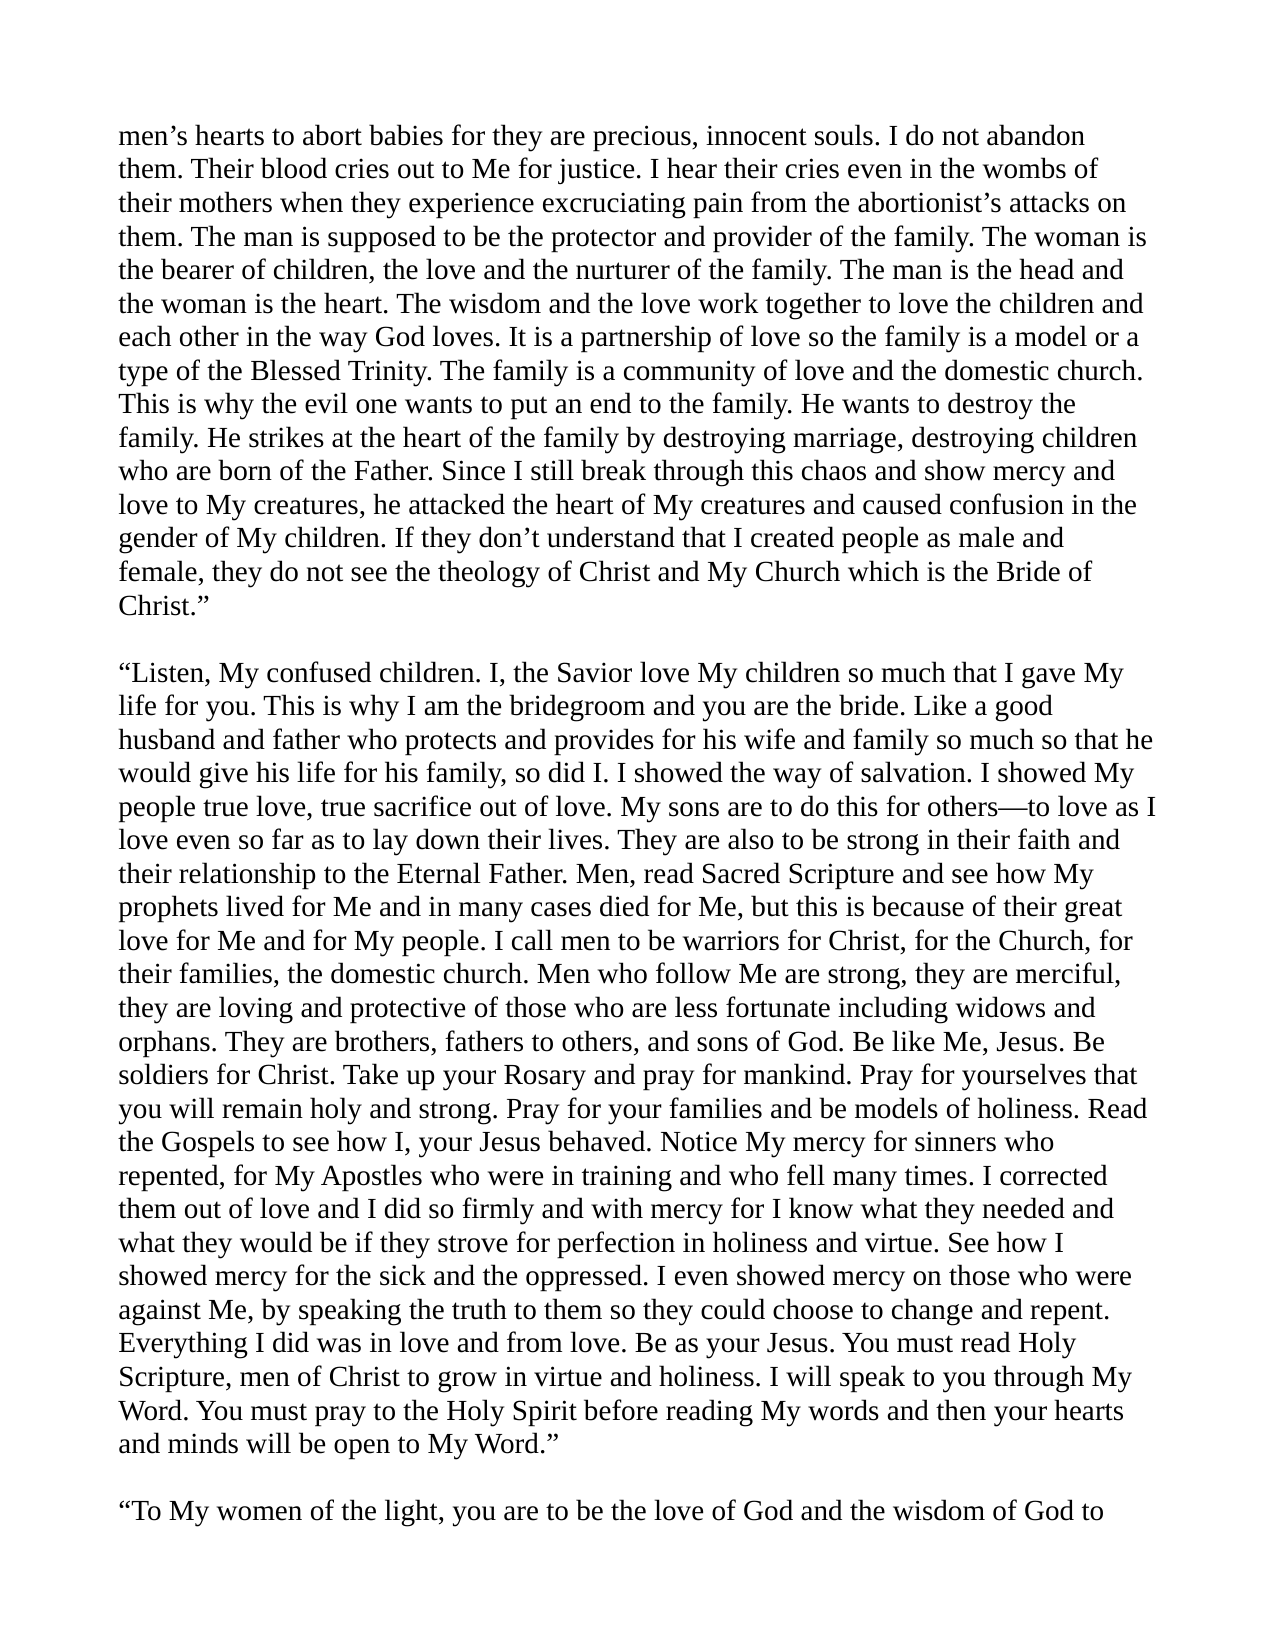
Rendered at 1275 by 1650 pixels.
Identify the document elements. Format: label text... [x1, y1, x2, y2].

text “Listen, My confused children. I, the Savior love My children so much that I gave My life for you. This is why I am the bridegroom and you are the bride. Like a good husband and father who protects and provides for his wife and family so much so that he would give his life for his family, so did I. I showed the way of salvation. I showed My people true love, true sacrifice out of love. My sons are to do this for others—to love as I love even so far as to lay down their lives. They are also to be strong in their faith and their relationship to the Eternal Father. Men, read Sacred Scripture and see how My prophets lived for Me and in many cases died for Me, but this is because of their great love for Me and for My people. I call men to be warriors for Christ, for the Church, for their families, the domestic church. Men who follow Me are strong, they are merciful, they are loving and protective of those who are less fortunate including widows and orphans. They are brothers, fathers to others, and sons of God. Be like Me, Jesus. Be soldiers for Christ. Take up your Rosary and pray for mankind. Pray for yourselves that you will remain holy and strong. Pray for your families and be models of holiness. Read the Gospels to see how I, your Jesus behaved. Notice My mercy for sinners who repented, for My Apostles who were in training and who fell many times. I corrected them out of love and I did so firmly and with mercy for I know what they needed and what they would be if they strove for perfection in holiness and virtue. See how I showed mercy for the sick and the oppressed. I even showed mercy on those who were against Me, by speaking the truth to them so they could choose to change and repent. Everything I did was in love and from love. Be as your Jesus. You must read Holy Scripture, men of Christ to grow in virtue and holiness. I will speak to you through My Word. You must pray to the Holy Spirit before reading My words and then your hearts and minds will be open to My Word.” [118, 655, 1157, 1460]
text men’s hearts to abort babies for they are precious, innocent souls. I do not abandon them. Their blood cries out to Me for justice. I hear their cries even in the wombs of their mothers when they experience excruciating pain from the abortionist’s attacks on them. The man is supposed to be the protector and provider of the family. The woman is the bearer of children, the love and the nurturer of the family. The man is the head and the woman is the heart. The wisdom and the love work together to love the children and each other in the way God loves. It is a partnership of love so the family is a model or a type of the Blessed Trinity. The family is a community of love and the domestic church. This is why the evil one wants to put an end to the family. He wants to destroy the family. He strikes at the heart of the family by destroying marriage, destroying children who are born of the Father. Since I still break through this chaos and show mercy and love to My creatures, he attacked the heart of My creatures and caused confusion in the gender of My children. If they don’t understand that I created people as male and female, they do not see the theology of Christ and My Church which is the Bride of Christ.” [118, 118, 1157, 621]
text “To My women of the light, you are to be the love of God and the wisdom of God to [118, 1493, 1157, 1527]
